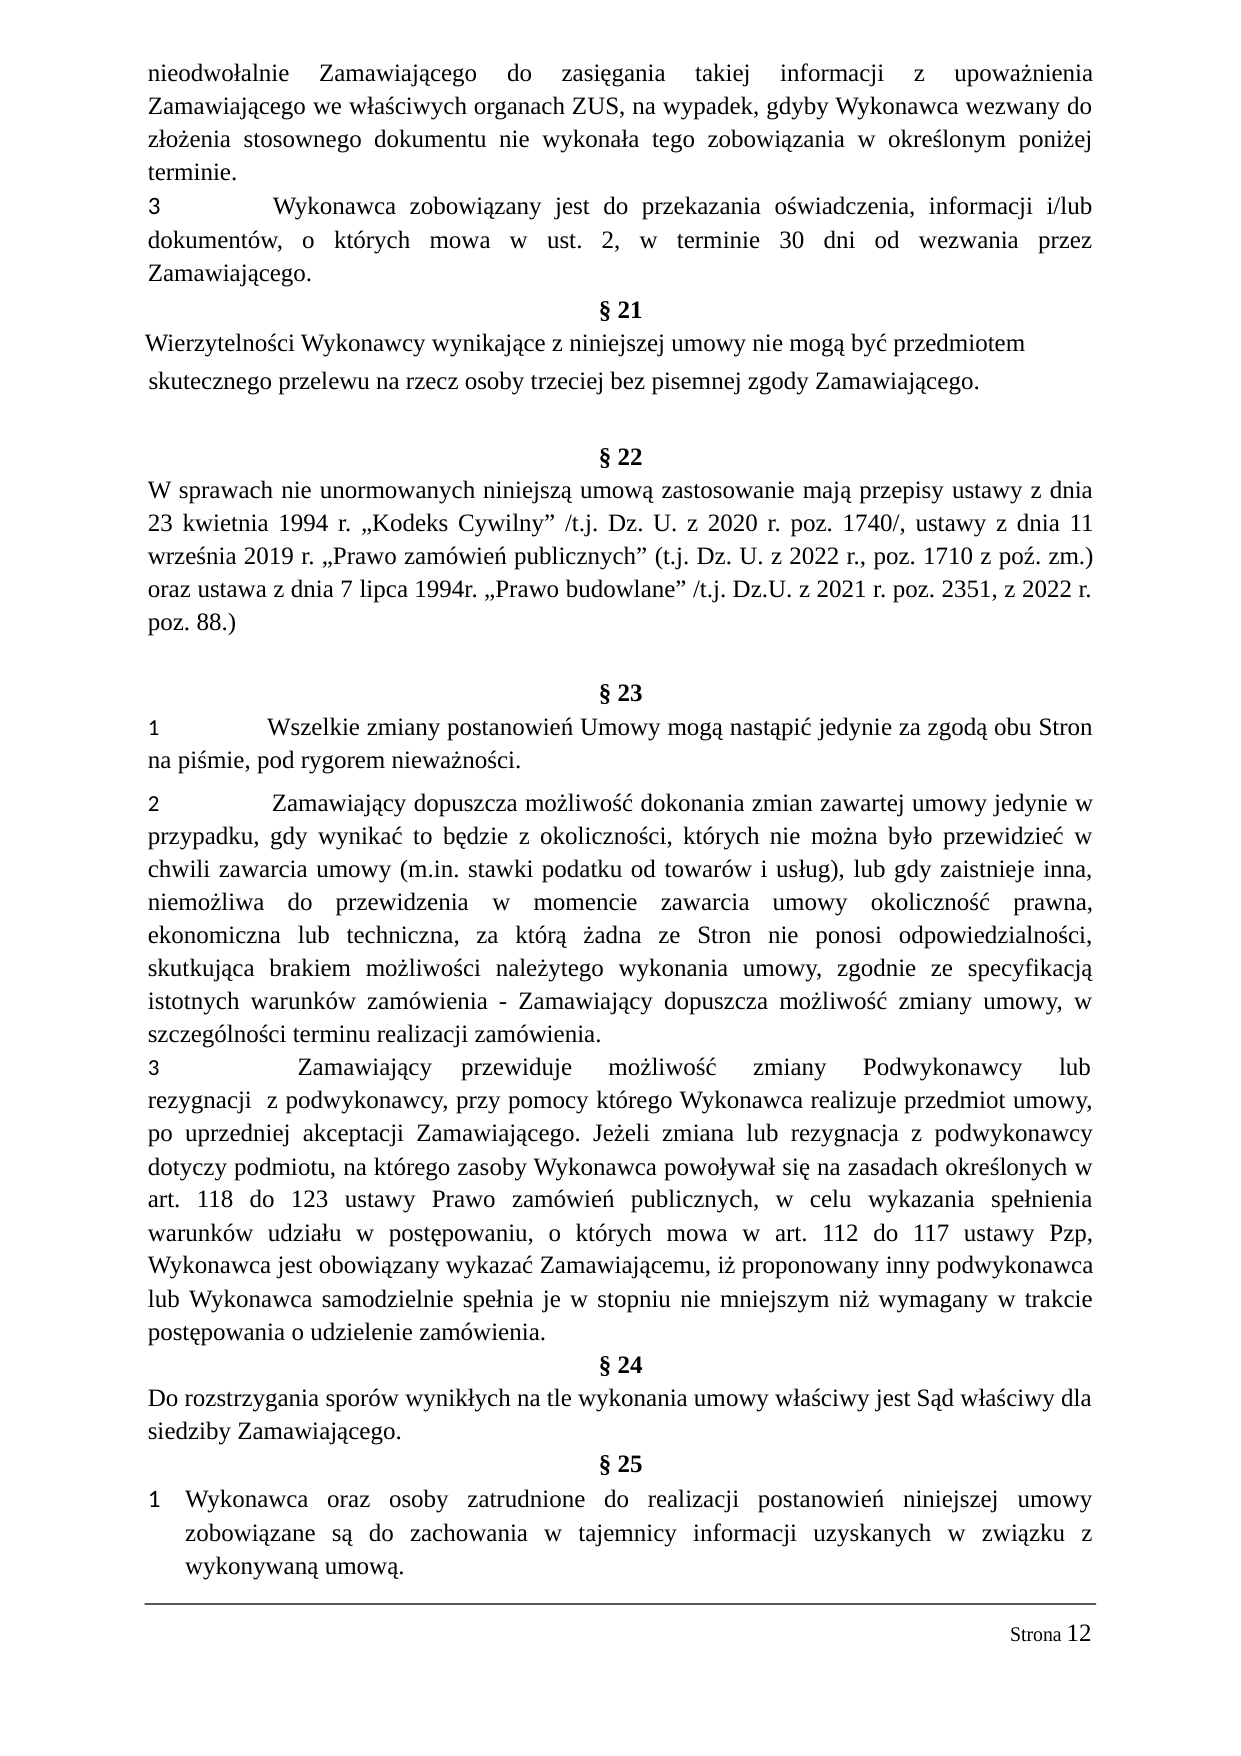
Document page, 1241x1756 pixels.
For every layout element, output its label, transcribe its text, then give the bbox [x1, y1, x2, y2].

list Wykonawca oraz osoby zatrudnione do realizacji postanowień niniejszej umowy zobowiązane są do zachowania w tajemnicy informacji uzyskanych w związku z wykonywaną umową. [148, 1483, 1093, 1580]
subtitle § 21 [137, 295, 1104, 324]
subtitle § 22 [598, 442, 1194, 471]
list Wszelkie zmiany postanowień Umowy mogą nastąpić jedynie za zgodą obu Stron na piśmie, pod rygorem nieważności. [148, 712, 1093, 774]
list nieodwołalnie Zamawiającego do zasięgania takiej informacji z upoważnienia Zamawiającego we właściwych organach ZUS, na wypadek, gdyby Wykonawca wezwany do złożenia stosownego dokumentu nie wykonała tego zobowiązania w określonym poniżej terminie. [148, 58, 1093, 186]
list Zamawiający dopuszcza możliwość dokonania zmian zawartej umowy jedynie w przypadku, gdy wynikać to będzie z okoliczności, których nie można było przewidzieć w chwili zawarcia umowy (m.in. stawki podatku od towarów i usług), lub gdy zaistnieje inna, niemożliwa do przewidzenia w momencie zawarcia umowy okoliczność prawna, ekonomiczna lub techniczna, za którą żadna ze Stron nie ponosi odpowiedzialności, skutkująca brakiem możliwości należytego wykonania umowy, zgodnie ze specyfikacją istotnych warunków zamówienia - Zamawiający dopuszcza możliwość zmiany umowy, w szczególności terminu realizacji zamówienia. [148, 788, 1093, 1048]
subtitle § 25 [598, 1449, 1194, 1479]
text W sprawach nie unormowanych niniejszą umową zastosowanie mają przepisy ustawy z dnia 23 kwietnia 1994 r. „Kodeks Cywilny” /t.j. Dz. U. z 2020 r. poz. 1740/, ustawy z dnia 11 września 2019 r. „Prawo zamówień publicznych” (t.j. Dz. U. z 2022 r., poz. 1710 z poź. zm.) oraz ustawa z dnia 7 lipca 1994r. „Prawo budowlane” /t.j. Dz.U. z 2021 r. poz. 2351, z 2022 r. poz. 88.) [148, 475, 1093, 636]
list Zamawiający przewiduje możliwość zmiany Podwykonawcy lub rezygnacji z podwykonawcy, przy pomocy którego Wykonawca realizuje przedmiot umowy, po uprzedniej akceptacji Zamawiającego. Jeżeli zmiana lub rezygnacja z podwykonawcy dotyczy podmiotu, na którego zasoby Wykonawca powoływał się na zasadach określonych w art. 118 do 123 ustawy Prawo zamówień publicznych, w celu wykazania spełnienia warunków udziału w postępowaniu, o których mowa w art. 112 do 117 ustawy Pzp, Wykonawca jest obowiązany wykazać Zamawiającemu, iż proponowany inny podwykonawca lub Wykonawca samodzielnie spełnia je w stopniu nie mniejszym niż wymagany w trakcie postępowania o udzielenie zamówienia. [148, 1052, 1093, 1345]
subtitle § 23 [598, 678, 1194, 707]
list Wykonawca zobowiązany jest do przekazania oświadczenia, informacji i/lub dokumentów, o których mowa w ust. 2, w terminie 30 dni od wezwania przez Zamawiającego. [148, 191, 1093, 287]
text skutecznego przelewu na rzecz osoby trzeciej bez pisemnej zgody Zamawiającego. [76, 366, 1052, 395]
subtitle § 24 [598, 1350, 1194, 1378]
text Do rozstrzygania sporów wynikłych na tle wykonania umowy właściwy jest Sąd właściwy dla siedziby Zamawiającego. [148, 1383, 1102, 1445]
text Wierzytelności Wykonawcy wynikające z niniejszej umowy nie mogą być przedmiotem [48, 328, 1104, 357]
